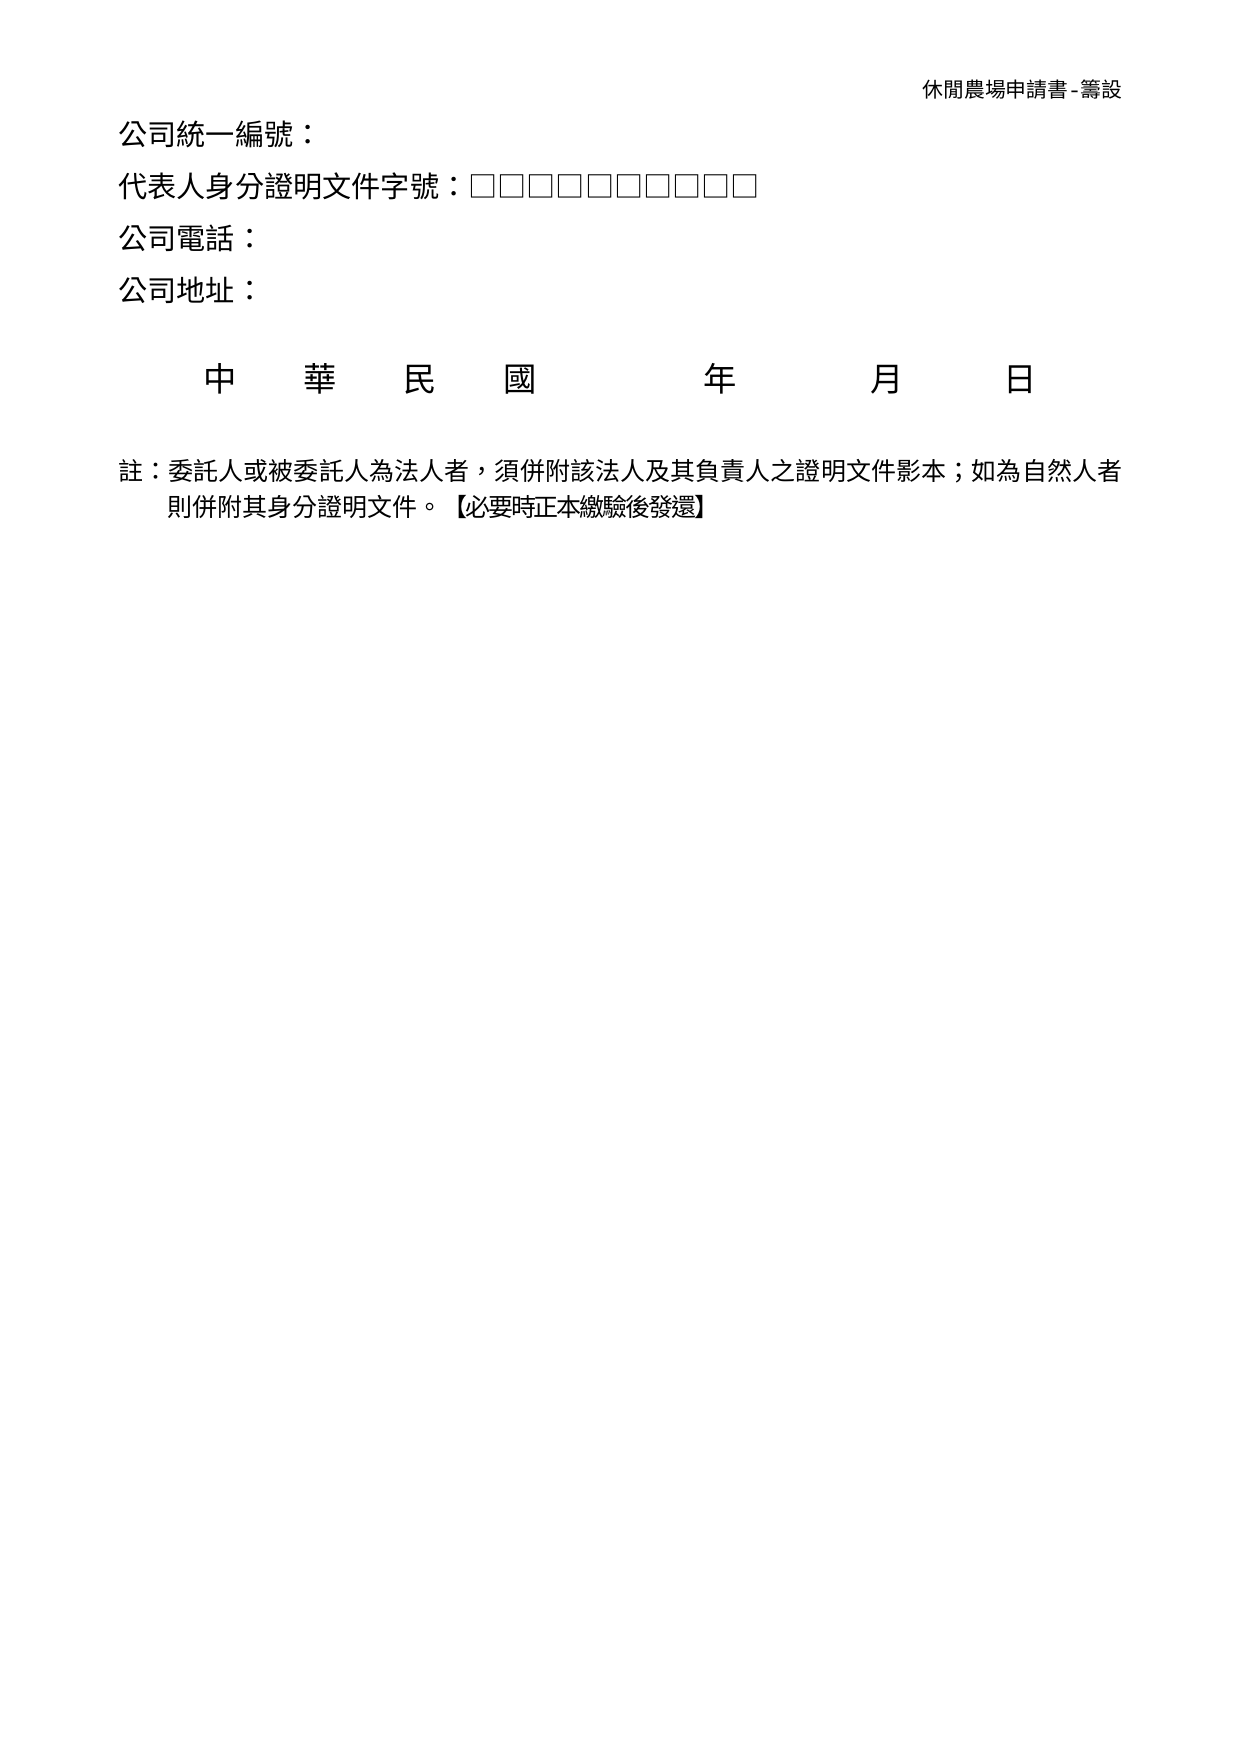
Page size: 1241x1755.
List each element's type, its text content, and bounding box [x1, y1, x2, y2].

text 公司統一編號： [118, 104, 1122, 156]
text 中 華 民 國 年 月 日 [118, 353, 1122, 401]
text 代表人身分證明文件字號：□□□□□□□□□□ [118, 156, 1122, 208]
text 公司地址： [118, 260, 1122, 312]
text 註：委託人或被委託人為法人者，須併附該法人及其負責人之證明文件影本；如為自然人者，則併附其身分證明文件。【必要時正本繳驗後發還】 [118, 451, 1122, 523]
text 公司電話： [118, 208, 1122, 260]
